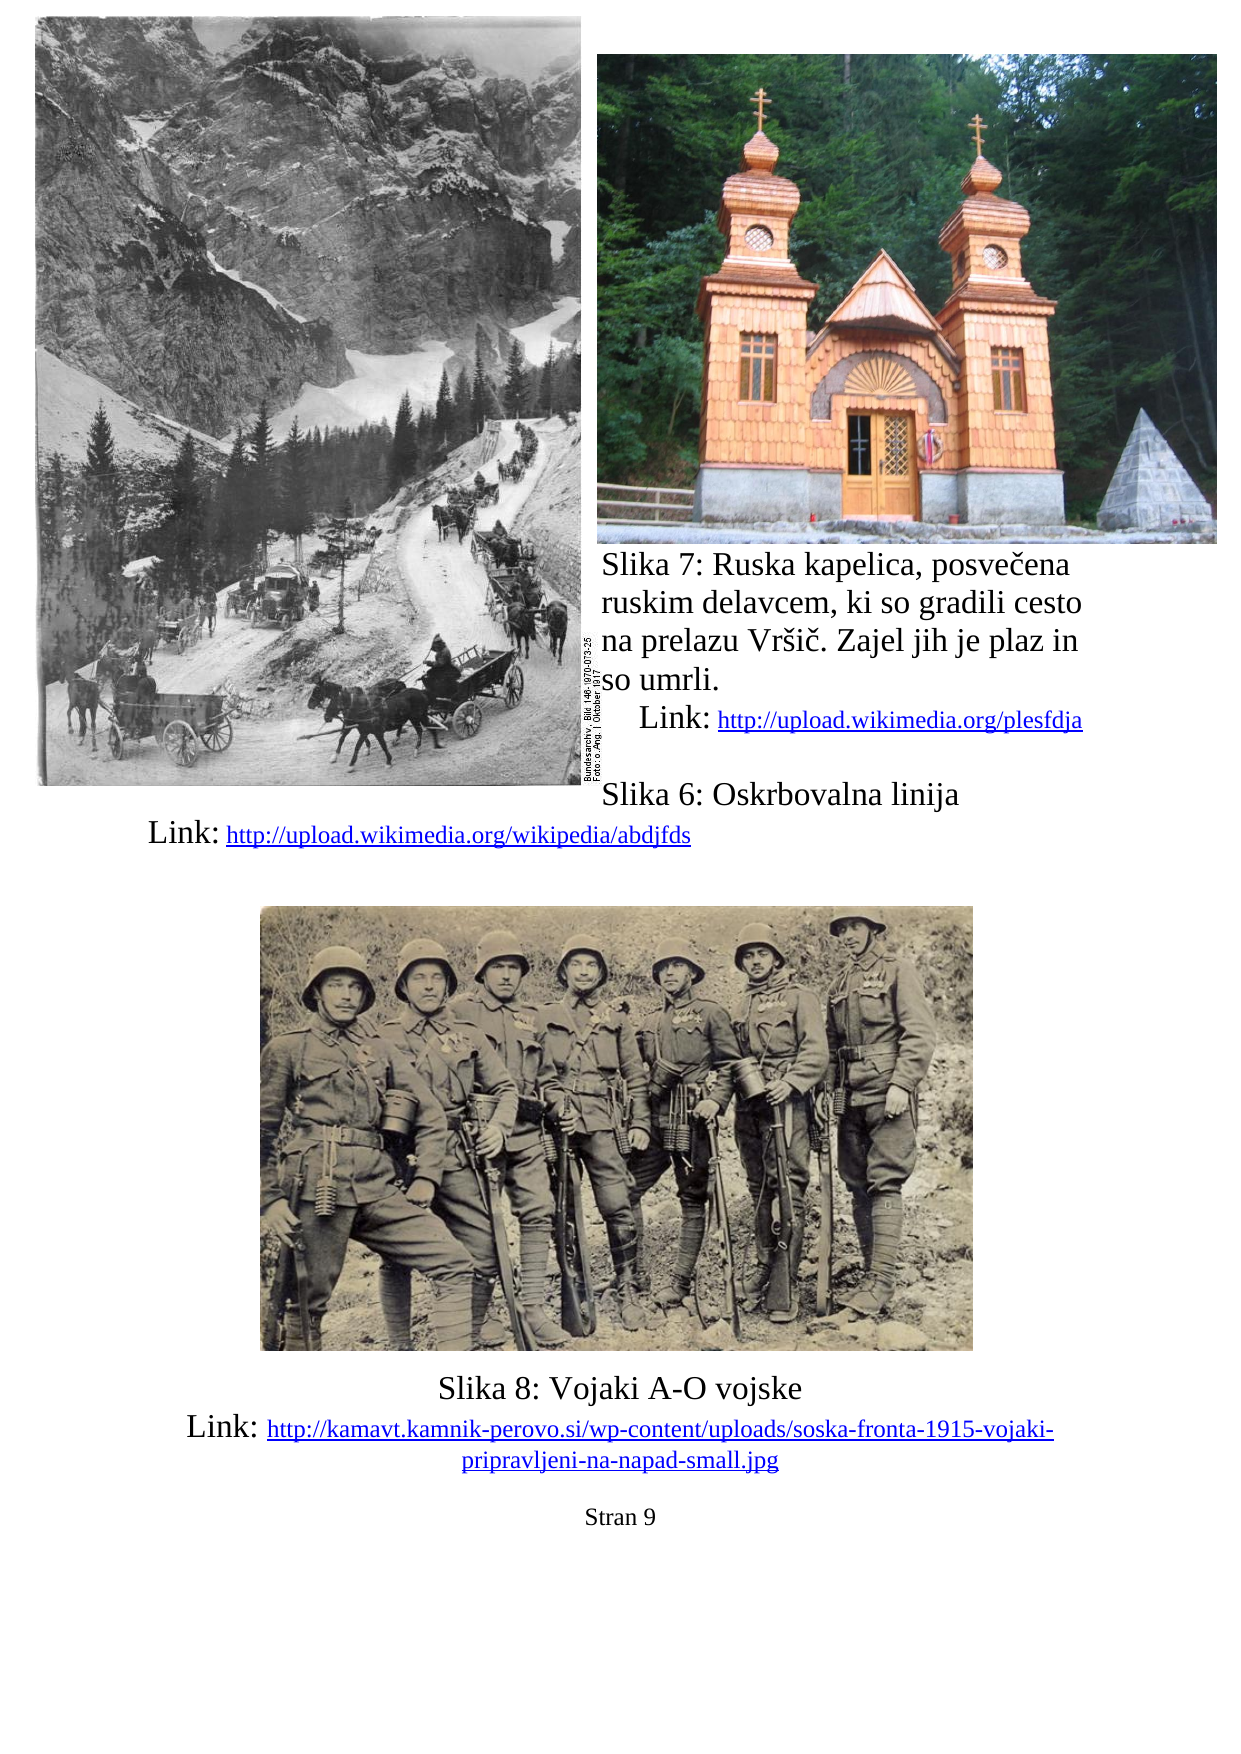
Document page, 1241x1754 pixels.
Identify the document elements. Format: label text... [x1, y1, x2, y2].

text Slika 7: Ruska kapelica, posvečena ruskim delavcem, ki so gradili cesto na prelazu Vršič. Zajel jih je plaz in so umrli. [148, 148, 1093, 697]
text Link: http://upload.wikimedia.org/wikipedia/abdjfds [148, 812, 1093, 851]
text Link: http://upload.wikimedia.org/plesfdja [185, 697, 1093, 736]
text Stran 9 [148, 1502, 1093, 1531]
picture [35, 16, 1217, 786]
picture [260, 906, 973, 1351]
text Link: http://kamavt.kamnik-perovo.si/wp-content/uploads/soska-fronta-1915-vojaki-pripravljeni-na-napad-small.jpg [148, 1407, 1093, 1474]
text Slika 8: Vojaki A-O vojske [148, 1368, 1093, 1407]
text Slika 6: Oskrbovalna linija [148, 774, 1093, 812]
